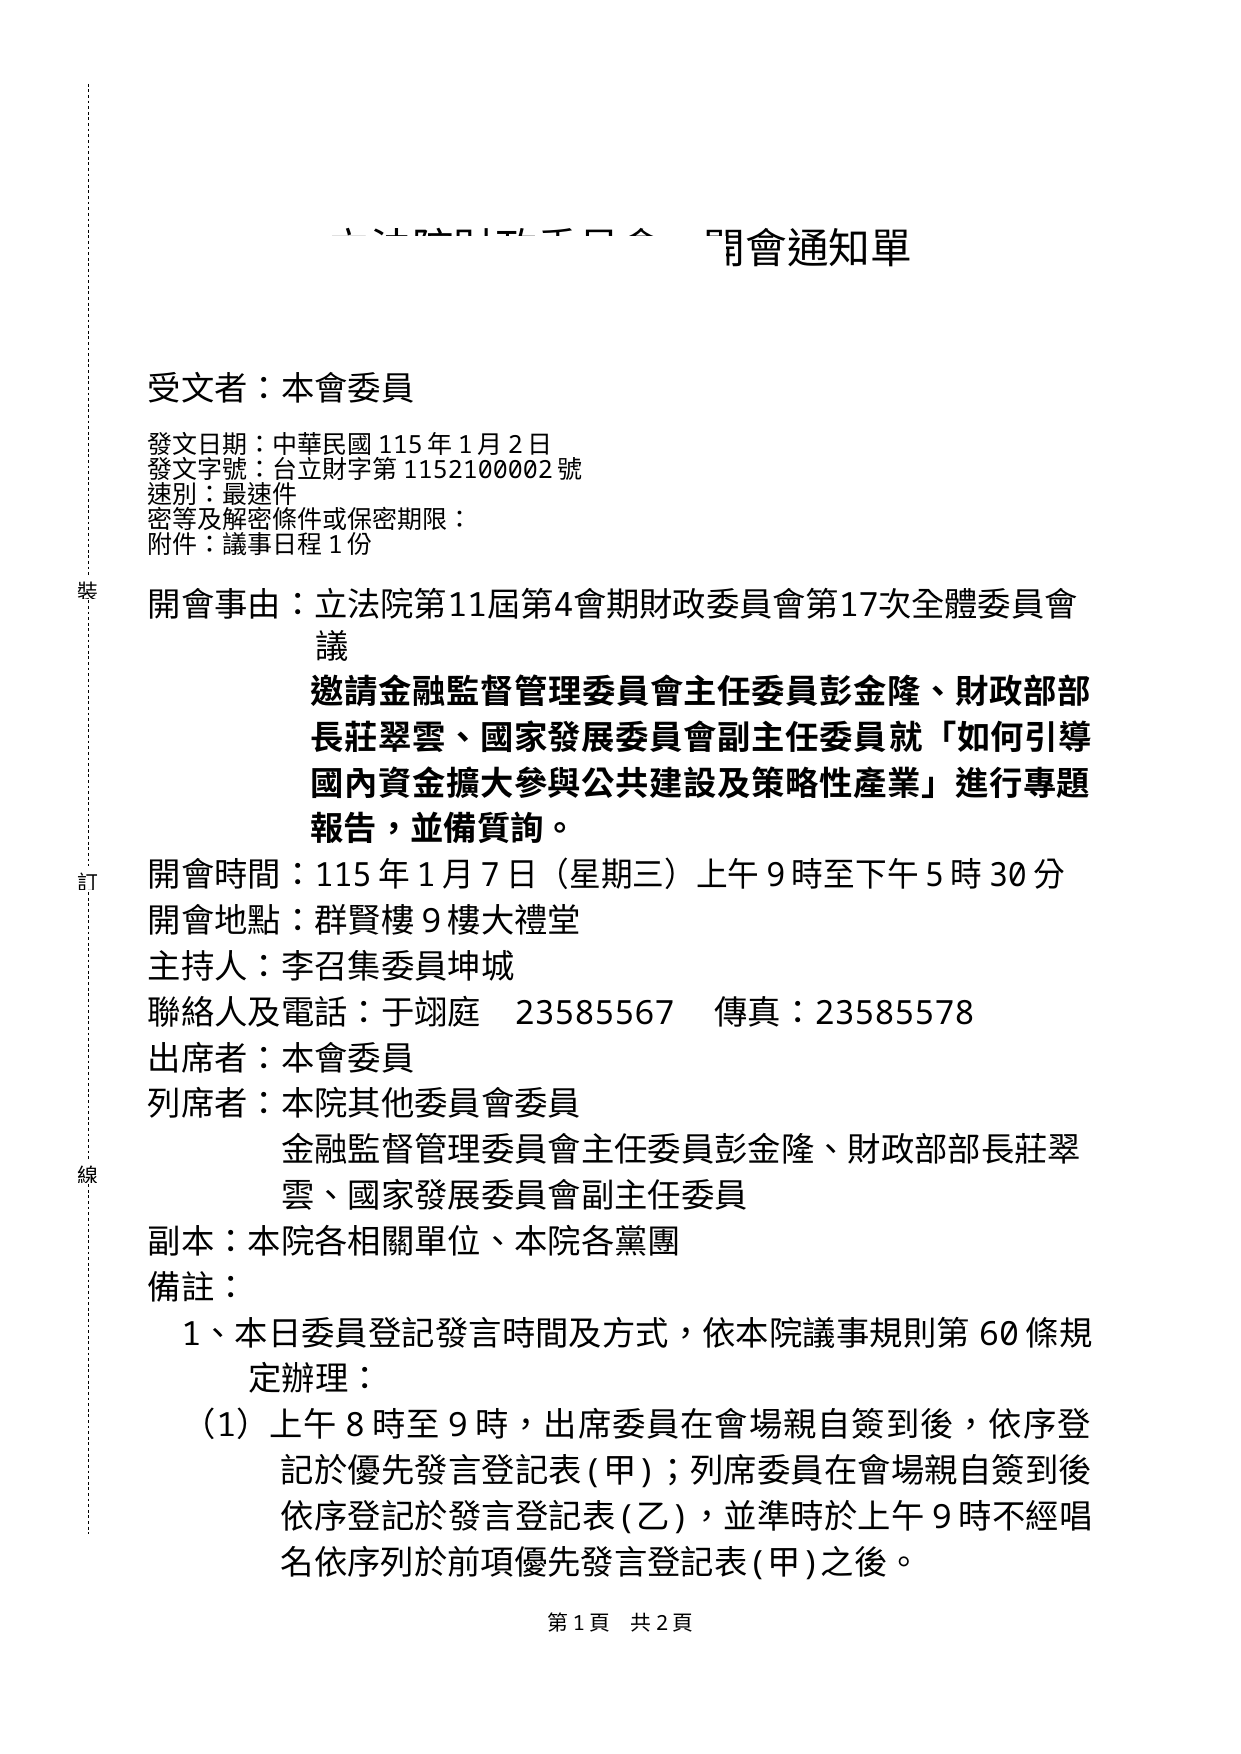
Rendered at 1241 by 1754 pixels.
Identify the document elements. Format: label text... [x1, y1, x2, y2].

text 出席者：本會委員 [148, 1033, 1092, 1079]
text 主持人：李召集委員坤城 [148, 942, 1092, 987]
text 受文者：本會委員 [148, 371, 1092, 408]
text 速別：最速件 [148, 483, 1092, 508]
text 邀請金融監督管理委員會主任委員彭金隆、財政部部長莊翠雲、國家發展委員會副主任委員就「如何引導國內資金擴大參與公共建設及策略性產業」進行專題報告，並備質詢。 [310, 667, 1092, 850]
title 立法院財政委員會 開會通知單 [148, 233, 1092, 308]
text 密等及解密條件或保密期限： [148, 508, 1092, 533]
text 開會事由：立法院第11屆第4會期財政委員會第17次全體委員會議 [148, 583, 1092, 667]
text 附件：議事日程1份 [148, 533, 1092, 558]
text 副本：本院各相關單位、本院各黨團 [148, 1217, 1092, 1262]
text 備註： [148, 1262, 1092, 1308]
text 發文字號：台立財字第1152100002號 [148, 458, 1092, 483]
text 發文日期：中華民國115年1月2日 [148, 433, 1092, 458]
text 開會地點：群賢樓9樓大禮堂 [148, 896, 1092, 942]
list 本日委員登記發言時間及方式，依本院議事規則第60條規定辦理： [181, 1308, 1092, 1400]
text 開會時間：115年1月7日（星期三）上午9時至下午5時30分 [148, 850, 1092, 896]
list 上午8時至9時，出席委員在會場親自簽到後，依序登記於優先發言登記表(甲)；列席委員在會場親自簽到後依序登記於發言登記表(乙)，並準時於上午9時不經唱名依序列於前項優先發言登記表(甲)之後。 [183, 1400, 1092, 1583]
text 列席者：本院其他委員會委員 金融監督管理委員會主任委員彭金隆、財政部部長莊翠雲、國家發展委員會副主任委員 [148, 1079, 1092, 1217]
text 聯絡人及電話：于翊庭 23585567 傳真：23585578 [148, 987, 1092, 1033]
